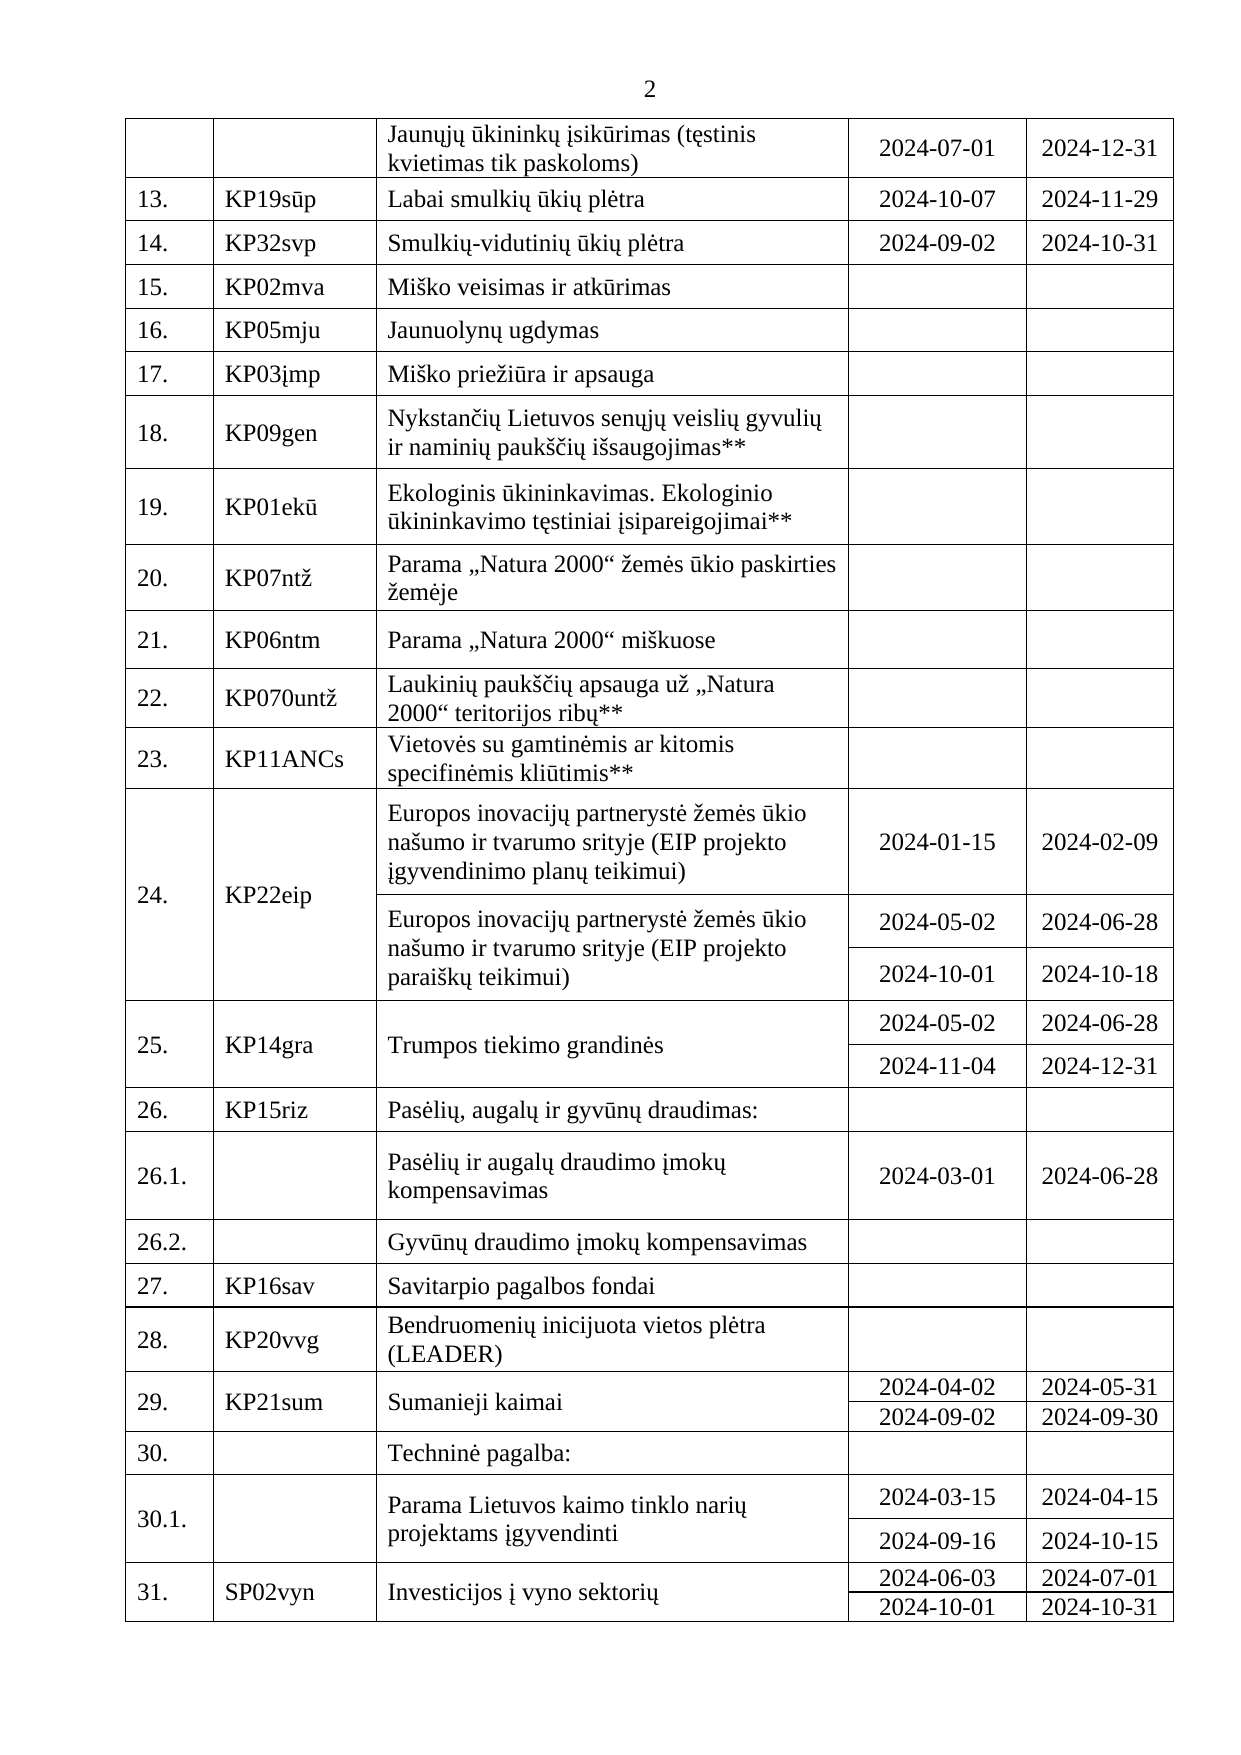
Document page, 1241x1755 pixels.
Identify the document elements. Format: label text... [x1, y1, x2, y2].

table_cell [1027, 309, 1173, 351]
table_cell 28. [126, 1308, 213, 1371]
table_cell [849, 1264, 1026, 1306]
table_cell 2024-11-29 [1027, 178, 1173, 220]
table_cell Labai smulkių ūkių plėtra [377, 178, 848, 220]
table_cell 30.1. [126, 1475, 213, 1562]
table_cell [214, 119, 376, 177]
table_cell [849, 728, 1026, 788]
table_cell 2024-07-01 [849, 119, 1026, 177]
table_cell 21. [126, 611, 213, 667]
table_cell 2024-10-07 [849, 178, 1026, 220]
table_cell KP20vvg [214, 1308, 376, 1371]
table_cell [849, 1308, 1026, 1371]
table_cell [1027, 352, 1173, 395]
table_cell SP02vyn [214, 1563, 376, 1621]
table_cell Investicijos į vyno sektorių [377, 1563, 848, 1621]
table_cell 20. [126, 545, 213, 610]
table_cell 13. [126, 178, 213, 220]
table_cell 2024-07-01 [1027, 1563, 1173, 1591]
table_cell KP15riz [214, 1088, 376, 1131]
table_cell 2024-10-15 [1027, 1519, 1173, 1562]
table_cell 2024-06-28 [1027, 895, 1173, 947]
table_cell Savitarpio pagalbos fondai [377, 1264, 848, 1306]
table_cell [849, 309, 1026, 351]
table_cell [849, 265, 1026, 308]
table_cell Pasėlių, augalų ir gyvūnų draudimas: [377, 1088, 848, 1131]
table_cell [849, 352, 1026, 395]
table_cell 2024-12-31 [1027, 119, 1173, 177]
table_cell Gyvūnų draudimo įmokų kompensavimas [377, 1220, 848, 1263]
table_cell Smulkių-vidutinių ūkių plėtra [377, 221, 848, 264]
table_cell KP11ANCs [214, 728, 376, 788]
table_cell KP01ekū [214, 469, 376, 544]
table_cell 2024-09-02 [849, 1402, 1026, 1431]
table_cell [849, 669, 1026, 727]
table_cell 2024-06-28 [1027, 1132, 1173, 1219]
table_cell 26.2. [126, 1220, 213, 1263]
table_cell [1027, 1308, 1173, 1371]
table_cell KP05mju [214, 309, 376, 351]
table_cell Europos inovacijų partnerystė žemės ūkio našumo ir tvarumo srityje (EIP projekto įgyvendinimo planų teikimui) [377, 789, 848, 894]
table_cell KP19sūp [214, 178, 376, 220]
table_cell 15. [126, 265, 213, 308]
table_cell KP09gen [214, 396, 376, 468]
table_cell [214, 1432, 376, 1474]
table_cell Parama „Natura 2000“ žemės ūkio paskirties žemėje [377, 545, 848, 610]
table_cell 2024-10-31 [1027, 1593, 1173, 1621]
table_cell KP21sum [214, 1372, 376, 1431]
table_cell 27. [126, 1264, 213, 1306]
table_cell [1027, 1220, 1173, 1263]
table_cell 2024-09-30 [1027, 1402, 1173, 1431]
table_cell Laukinių paukščių apsauga už „Natura 2000“ teritorijos ribų** [377, 669, 848, 727]
table_cell Miško priežiūra ir apsauga [377, 352, 848, 395]
table_cell KP070untž [214, 669, 376, 727]
table_cell 2024-01-15 [849, 789, 1026, 894]
table_cell 25. [126, 1001, 213, 1087]
table_cell [1027, 469, 1173, 544]
table_cell [849, 1220, 1026, 1263]
table_cell [1027, 1264, 1173, 1306]
table_cell Vietovės su gamtinėmis ar kitomis specifinėmis kliūtimis** [377, 728, 848, 788]
table_cell [1027, 611, 1173, 667]
table_cell Miško veisimas ir atkūrimas [377, 265, 848, 308]
table_cell 2024-10-01 [849, 1593, 1026, 1621]
table_cell Bendruomenių inicijuota vietos plėtra (LEADER) [377, 1308, 848, 1371]
table_cell 2024-10-01 [849, 948, 1026, 1000]
table_cell KP14gra [214, 1001, 376, 1087]
table_cell [1027, 396, 1173, 468]
table_cell Sumanieji kaimai [377, 1372, 848, 1431]
table_cell 17. [126, 352, 213, 395]
table_cell 2024-06-28 [1027, 1001, 1173, 1043]
table_cell Nykstančių Lietuvos senųjų veislių gyvulių ir naminių paukščių išsaugojimas** [377, 396, 848, 468]
table_cell 2024-04-02 [849, 1372, 1026, 1401]
table_cell [214, 1220, 376, 1263]
table_cell 2024-05-02 [849, 895, 1026, 947]
table_cell Techninė pagalba: [377, 1432, 848, 1474]
table_cell [1027, 545, 1173, 610]
table_cell 29. [126, 1372, 213, 1431]
table_cell 2024-03-15 [849, 1475, 1026, 1518]
table_cell 2024-10-18 [1027, 948, 1173, 1000]
table_cell 30. [126, 1432, 213, 1474]
table_cell 2024-12-31 [1027, 1045, 1173, 1087]
table_cell 23. [126, 728, 213, 788]
table_cell [1027, 728, 1173, 788]
table_cell 26.1. [126, 1132, 213, 1219]
table_cell 2024-09-02 [849, 221, 1026, 264]
table_cell 2024-04-15 [1027, 1475, 1173, 1518]
table_cell [849, 1088, 1026, 1131]
table_cell 26. [126, 1088, 213, 1131]
table_cell 24. [126, 789, 213, 1000]
table_cell [126, 119, 213, 177]
table_cell [849, 469, 1026, 544]
table_cell Ekologinis ūkininkavimas. Ekologinio ūkininkavimo tęstiniai įsipareigojimai** [377, 469, 848, 544]
table_cell 2024-03-01 [849, 1132, 1026, 1219]
table_cell Europos inovacijų partnerystė žemės ūkio našumo ir tvarumo srityje (EIP projekto paraiškų teikimui) [377, 895, 848, 1000]
table_cell [849, 396, 1026, 468]
table_cell 2024-10-31 [1027, 221, 1173, 264]
table_cell [1027, 265, 1173, 308]
table_cell 19. [126, 469, 213, 544]
table_cell KP32svp [214, 221, 376, 264]
table_cell [1027, 669, 1173, 727]
table_cell 14. [126, 221, 213, 264]
table_cell KP07ntž [214, 545, 376, 610]
table_cell Jaunuolynų ugdymas [377, 309, 848, 351]
table_cell KP02mva [214, 265, 376, 308]
table_cell KP22eip [214, 789, 376, 1000]
table_cell Pasėlių ir augalų draudimo įmokų kompensavimas [377, 1132, 848, 1219]
table_cell Parama Lietuvos kaimo tinklo narių projektams įgyvendinti [377, 1475, 848, 1562]
table_cell KP03įmp [214, 352, 376, 395]
table_cell 22. [126, 669, 213, 727]
table_cell [849, 545, 1026, 610]
table_cell Trumpos tiekimo grandinės [377, 1001, 848, 1087]
table_cell [1027, 1088, 1173, 1131]
table_cell 2024-09-16 [849, 1519, 1026, 1562]
table_cell 2024-05-02 [849, 1001, 1026, 1043]
table_cell Jaunųjų ūkininkų įsikūrimas (tęstinis kvietimas tik paskoloms) [377, 119, 848, 177]
table_cell KP16sav [214, 1264, 376, 1306]
table_cell [849, 611, 1026, 667]
table_cell [214, 1132, 376, 1219]
table_cell 2024-06-03 [849, 1563, 1026, 1591]
table_cell [1027, 1432, 1173, 1474]
table_cell [849, 1432, 1026, 1474]
table_cell 18. [126, 396, 213, 468]
table_cell 2024-11-04 [849, 1045, 1026, 1087]
table_cell 16. [126, 309, 213, 351]
table_cell 2024-05-31 [1027, 1372, 1173, 1401]
table_cell Parama „Natura 2000“ miškuose [377, 611, 848, 667]
table_cell 31. [126, 1563, 213, 1621]
table_cell KP06ntm [214, 611, 376, 667]
table_cell 2024-02-09 [1027, 789, 1173, 894]
table_cell [214, 1475, 376, 1562]
